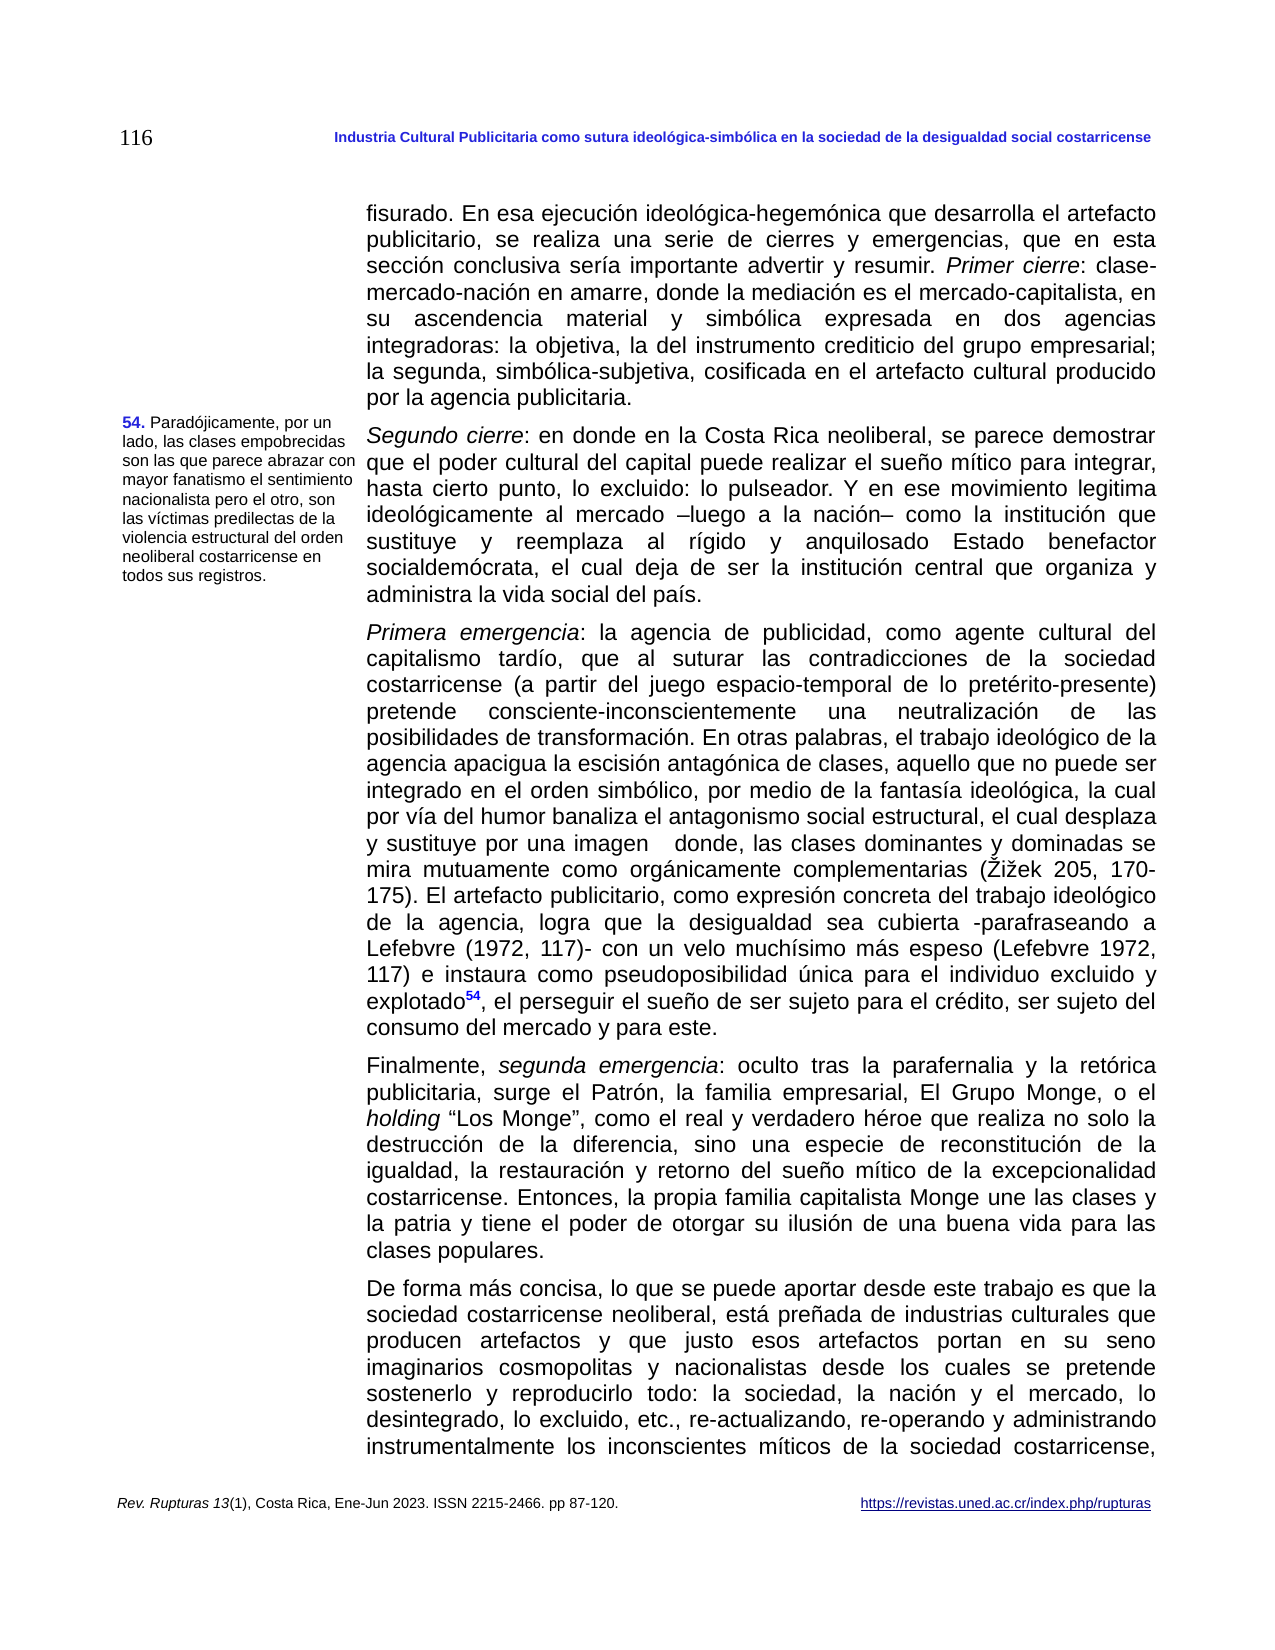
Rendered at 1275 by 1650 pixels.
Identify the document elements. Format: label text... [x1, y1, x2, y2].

text Finalmente, segunda emergencia: oculto tras la parafernalia y la retórica publicitaria, surge el Patrón, la familia empresarial, El Grupo Monge, o el holding “Los Monge”, como el real y verdadero héroe que realiza no solo la destrucción de la diferencia, sino una especie de reconstitución de la igualdad, la restauración y retorno del sueño mítico de la excepcionalidad costarricense. Entonces, la propia familia capitalista Monge une las clases y la patria y tiene el poder de otorgar su ilusión de una buena vida para las clases populares. [366, 1052, 1157, 1263]
text Primera emergencia: la agencia de publicidad, como agente cultural del capitalismo tardío, que al suturar las contradicciones de la sociedad costarricense (a partir del juego espacio-temporal de lo pretérito-presente) pretende consciente-inconscientemente una neutralización de las posibilidades de transformación. En otras palabras, el trabajo ideológico de la agencia apacigua la escisión antagónica de clases, aquello que no puede ser integrado en el orden simbólico, por medio de la fantasía ideológica, la cual por vía del humor banaliza el antagonismo social estructural, el cual desplaza y sustituye por una imagen donde, las clases dominantes y dominadas se mira mutuamente como orgánicamente complementarias (Žižek 205, 170-175). El artefacto publicitario, como expresión concreta del trabajo ideológico de la agencia, logra que la desigualdad sea cubierta -parafraseando a Lefebvre (1972, 117)- con un velo muchísimo más espeso (Lefebvre 1972, 117) e instaura como pseudoposibilidad única para el individuo excluido y explotado54, el perseguir el sueño de ser sujeto para el crédito, ser sujeto del consumo del mercado y para este. [366, 619, 1157, 1040]
text fisurado. En esa ejecución ideológica-hegemónica que desarrolla el artefacto publicitario, se realiza una serie de cierres y emergencias, que en esta sección conclusiva sería importante advertir y resumir. Primer cierre: clase-mercado-nación en amarre, donde la mediación es el mercado-capitalista, en su ascendencia material y simbólica expresada en dos agencias integradoras: la objetiva, la del instrumento crediticio del grupo empresarial; la segunda, simbólica-subjetiva, cosificada en el artefacto cultural producido por la agencia publicitaria. [366, 200, 1157, 411]
text De forma más concisa, lo que se puede aportar desde este trabajo es que la sociedad costarricense neoliberal, está preñada de industrias culturales que producen artefactos y que justo esos artefactos portan en su seno imaginarios cosmopolitas y nacionalistas desde los cuales se pretende sostenerlo y reproducirlo todo: la sociedad, la nación y el mercado, lo desintegrado, lo excluido, etc., re-actualizando, re-operando y administrando instrumentalmente los inconscientes míticos de la sociedad costarricense, [366, 1275, 1157, 1459]
text Segundo cierre: en donde en la Costa Rica neoliberal, se parece demostrar que el poder cultural del capital puede realizar el sueño mítico para integrar, hasta cierto punto, lo excluido: lo pulseador. Y en ese movimiento legitima ideológicamente al mercado –luego a la nación‒ como la institución que sustituye y reemplaza al rígido y anquilosado Estado benefactor socialdemócrata, el cual deja de ser la institución central que organiza y administra la vida social del país. [366, 422, 1157, 607]
